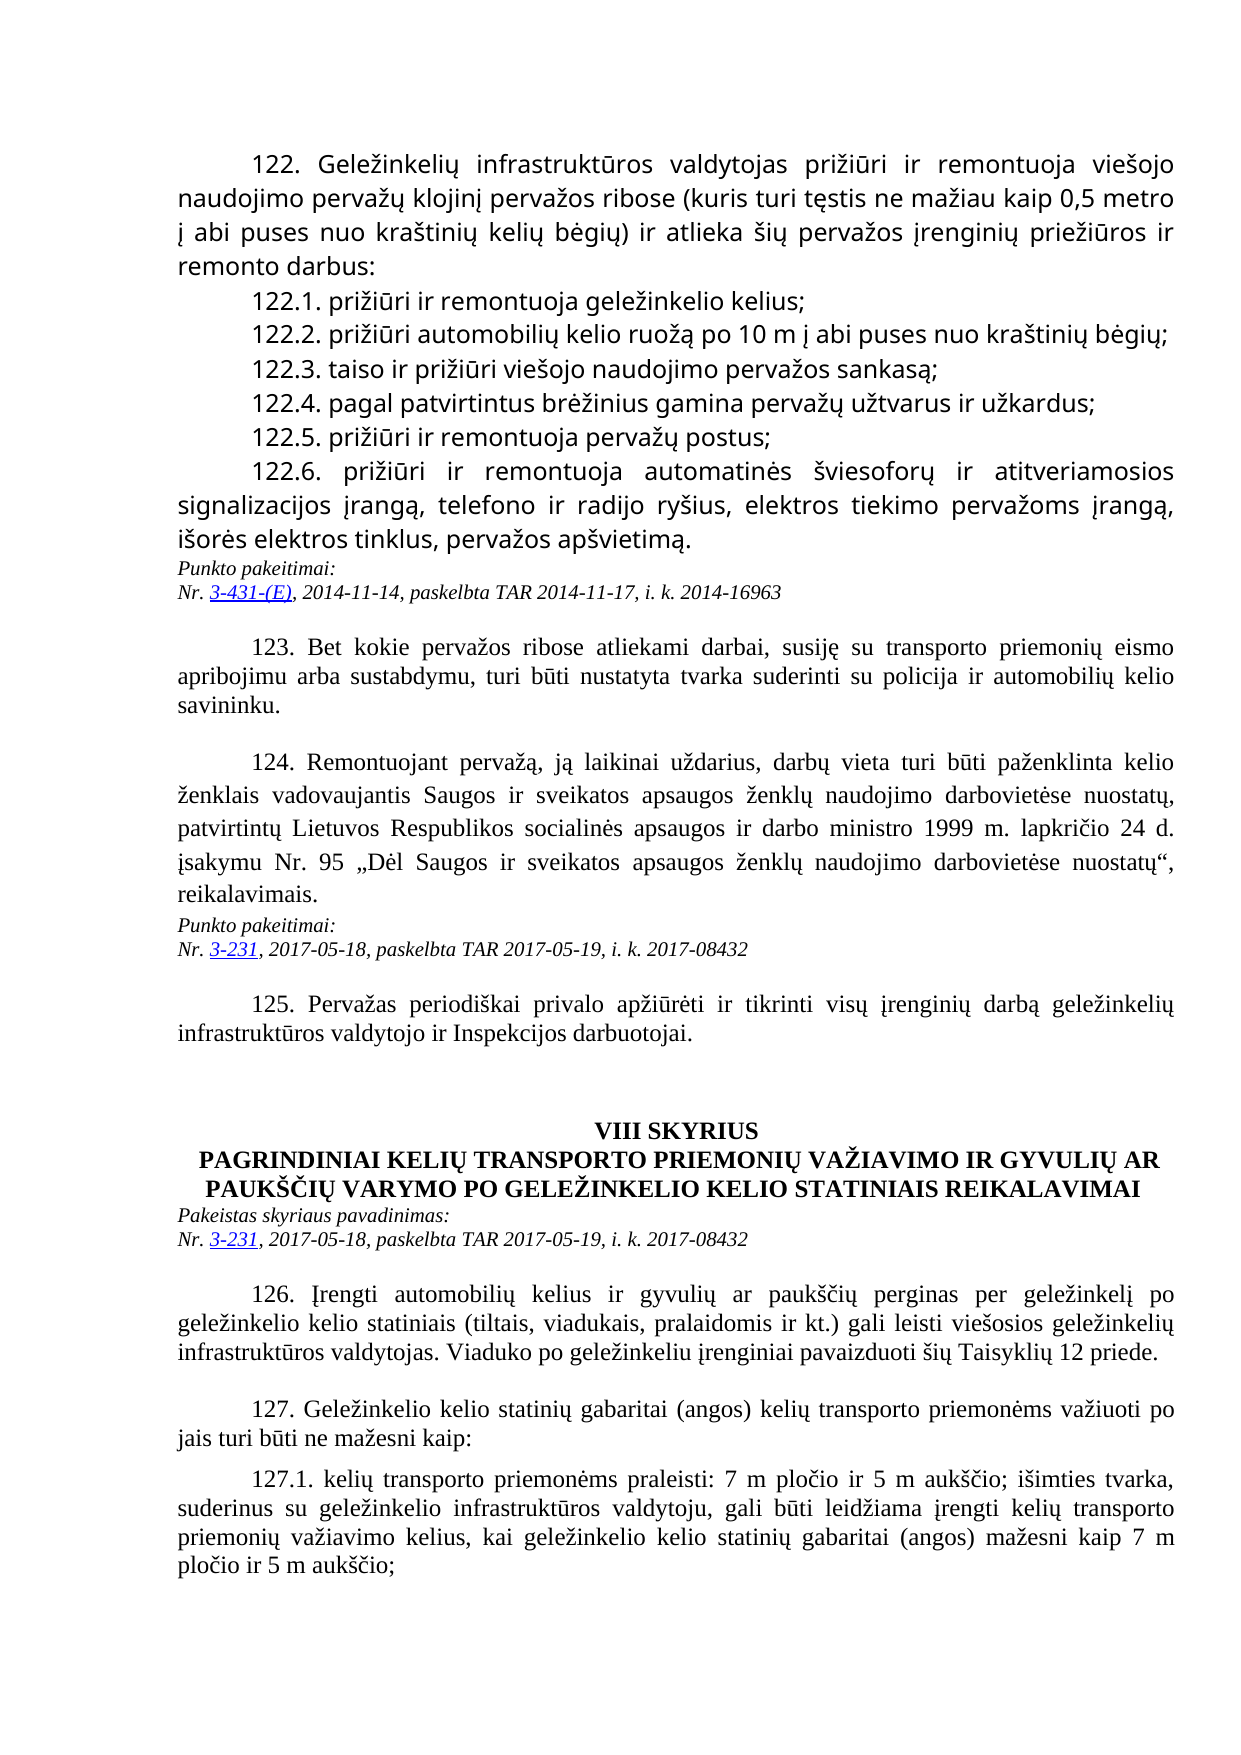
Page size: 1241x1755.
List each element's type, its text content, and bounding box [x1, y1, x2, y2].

text Punkto pakeitimai: [177, 556, 1176, 580]
text Punkto pakeitimai: [177, 913, 1176, 937]
text 122.2. prižiūri automobilių kelio ruožą po 10 m į abi puses nuo kraštinių bėgių; [177, 317, 1176, 351]
text 122.1. prižiūri ir remontuoja geležinkelio kelius; [177, 283, 1176, 317]
text 122.3. taiso ir prižiūri viešojo naudojimo pervažos sankasą; [177, 351, 1176, 385]
text PAGRINDINIAI KELIŲ TRANSPORTO PRIEMONIŲ VAŽIAVIMO IR GYVULIŲ AR PAUKŠČIŲ VARYMO PO GELEŽINKELIO KELIO STATINIAIS REIKALAVIMAI [177, 1145, 1176, 1203]
text 125. Pervažas periodiškai privalo apžiūrėti ir tikrinti visų įrenginių darbą geležinkelių infrastruktūros valdytojo ir Inspekcijos darbuotojai. [177, 989, 1176, 1047]
text 124. Remontuojant pervažą, ją laikinai uždarius, darbų vieta turi būti paženklinta kelio ženklais vadovaujantis Saugos ir sveikatos apsaugos ženklų naudojimo darbovietėse nuostatų, patvirtintų Lietuvos Respublikos socialinės apsaugos ir darbo ministro 1999 m. lapkričio 24 d. įsakymu Nr. 95 „Dėl Saugos ir sveikatos apsaugos ženklų naudojimo darbovietėse nuostatų“, reikalavimais. [177, 747, 1176, 908]
text 122.4. pagal patvirtintus brėžinius gamina pervažų užtvarus ir užkardus; [177, 385, 1176, 419]
text Nr. 3-231, 2017-05-18, paskelbta TAR 2017-05-19, i. k. 2017-08432 [177, 937, 1176, 961]
text 126. Įrengti automobilių kelius ir gyvulių ar paukščių perginas per geležinkelį po geležinkelio kelio statiniais (tiltais, viadukais, pralaidomis ir kt.) gali leisti viešosios geležinkelių infrastruktūros valdytojas. Viaduko po geležinkeliu įrenginiai pavaizduoti šių Taisyklių 12 priede. [177, 1279, 1176, 1366]
text 127. Geležinkelio kelio statinių gabaritai (angos) kelių transporto priemonėms važiuoti po jais turi būti ne mažesni kaip: [177, 1394, 1176, 1452]
text Pakeistas skyriaus pavadinimas: [177, 1203, 1176, 1227]
text 122.5. prižiūri ir remontuoja pervažų postus; [177, 419, 1176, 453]
text Nr. 3-431-(E), 2014-11-14, paskelbta TAR 2014-11-17, i. k. 2014-16963 [177, 580, 1176, 604]
text 122. Geležinkelių infrastruktūros valdytojas prižiūri ir remontuoja viešojo naudojimo pervažų klojinį pervažos ribose (kuris turi tęstis ne mažiau kaip 0,5 metro į abi puses nuo kraštinių kelių bėgių) ir atlieka šių pervažos įrenginių priežiūros ir remonto darbus: [177, 147, 1176, 283]
text 122.6. prižiūri ir remontuoja automatinės šviesoforų ir atitveriamosios signalizacijos įrangą, telefono ir radijo ryšius, elektros tiekimo pervažoms įrangą, išorės elektros tinklus, pervažos apšvietimą. [177, 453, 1176, 556]
text 127.1. kelių transporto priemonėms praleisti: 7 m pločio ir 5 m aukščio; išimties tvarka, suderinus su geležinkelio infrastruktūros valdytoju, gali būti leidžiama įrengti kelių transporto priemonių važiavimo kelius, kai geležinkelio kelio statinių gabaritai (angos) mažesni kaip 7 m pločio ir 5 m aukščio; [177, 1464, 1176, 1579]
text Nr. 3-231, 2017-05-18, paskelbta TAR 2017-05-19, i. k. 2017-08432 [177, 1227, 1176, 1251]
text VIII SKYRIUS [177, 1116, 1176, 1145]
text 123. Bet kokie pervažos ribose atliekami darbai, susiję su transporto priemonių eismo apribojimu arba sustabdymu, turi būti nustatyta tvarka suderinti su policija ir automobilių kelio savininku. [177, 632, 1176, 719]
